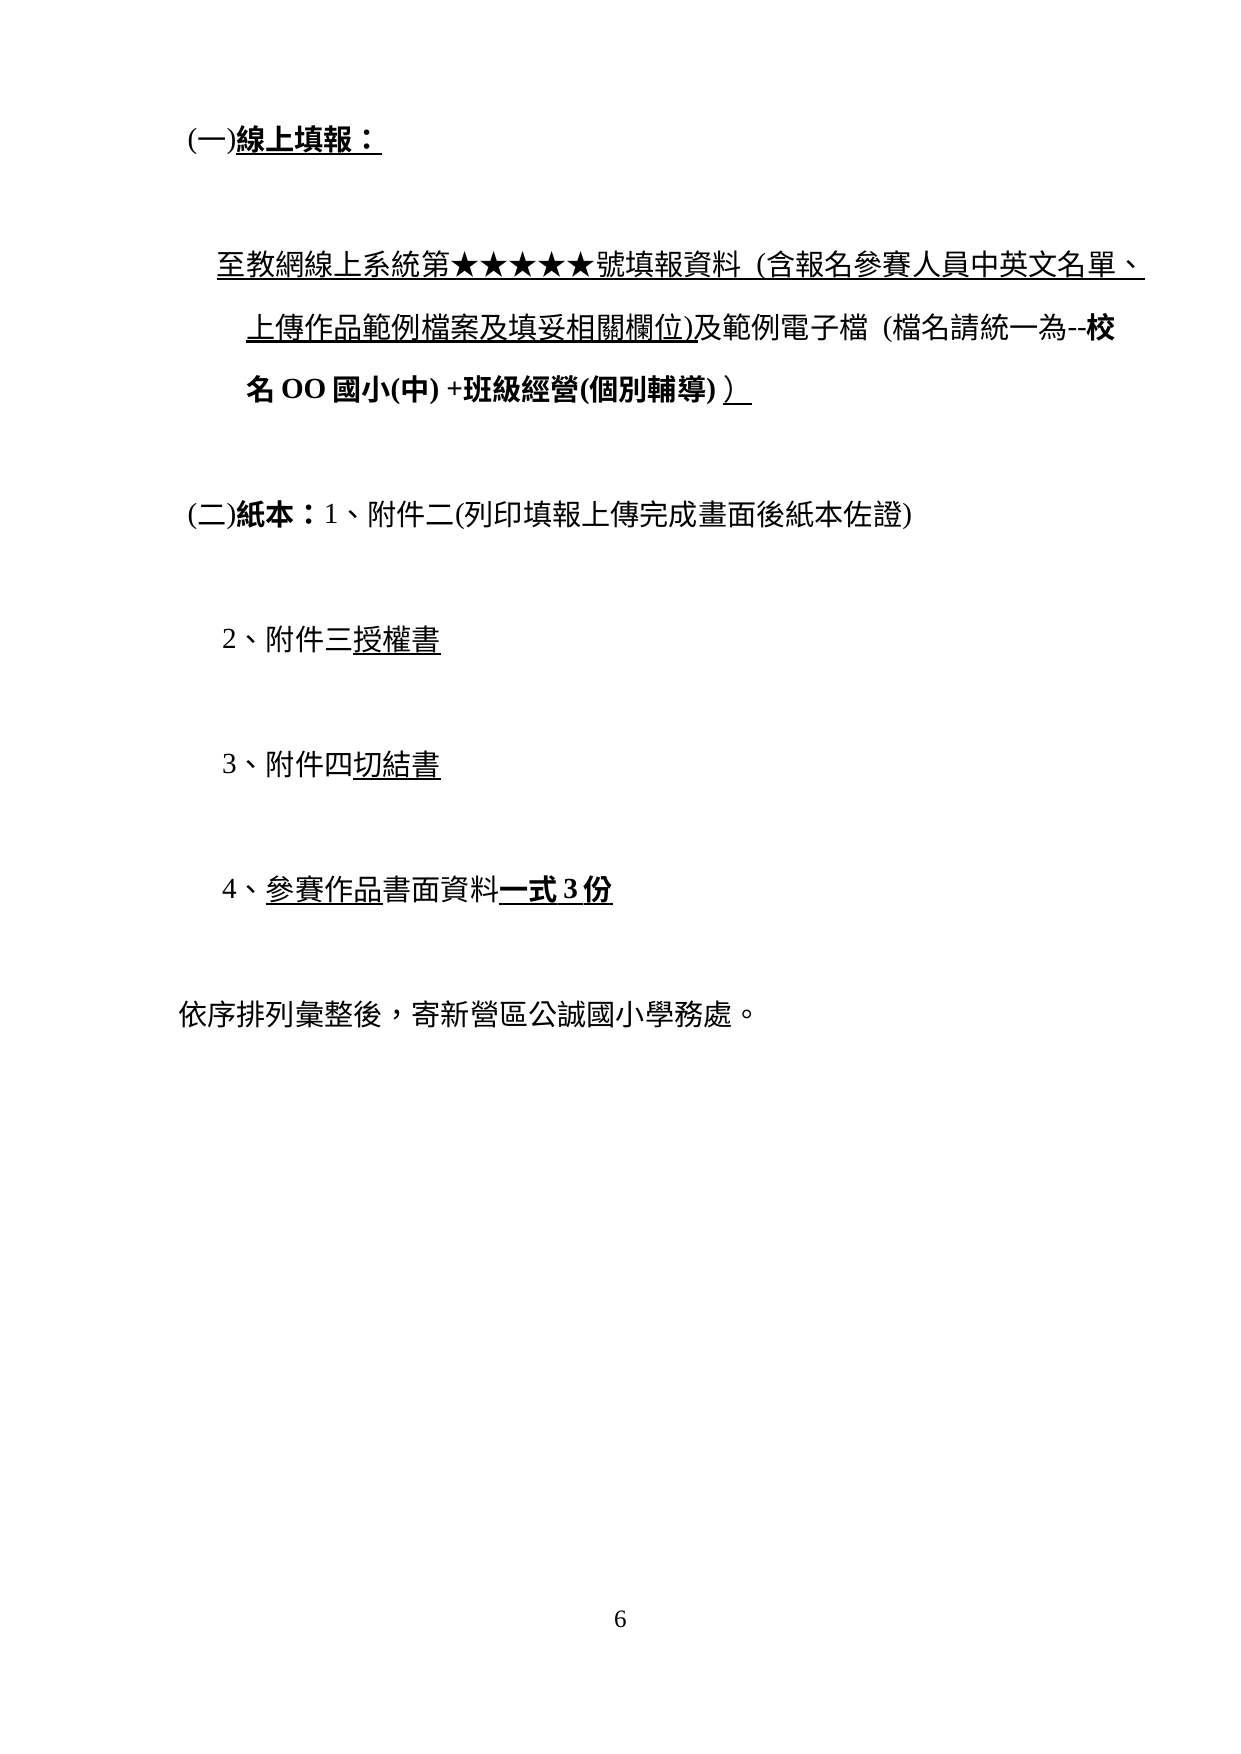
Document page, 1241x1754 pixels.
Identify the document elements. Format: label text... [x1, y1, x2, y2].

text 4、參賽作品書面資料一式3份 [112, 846, 1128, 909]
text (一)線上填報： [187, 96, 1128, 159]
text (二)紙本：1、附件二(列印填報上傳完成畫面後紙本佐證) [187, 471, 1128, 534]
text 至教網線上系統第★★★★★號填報資料 (含報名參賽人員中英文名單、上傳作品範例檔案及填妥相關欄位)及範例電子檔 (檔名請統一為--校名ΟΟ國小(中) +班級經營(個別輔導) ） [187, 221, 1128, 409]
text 依序排列彙整後，寄新營區公誠國小學務處。 [112, 971, 1128, 1034]
text 2、附件三授權書 [112, 596, 1128, 659]
text 3、附件四切結書 [112, 721, 1128, 784]
